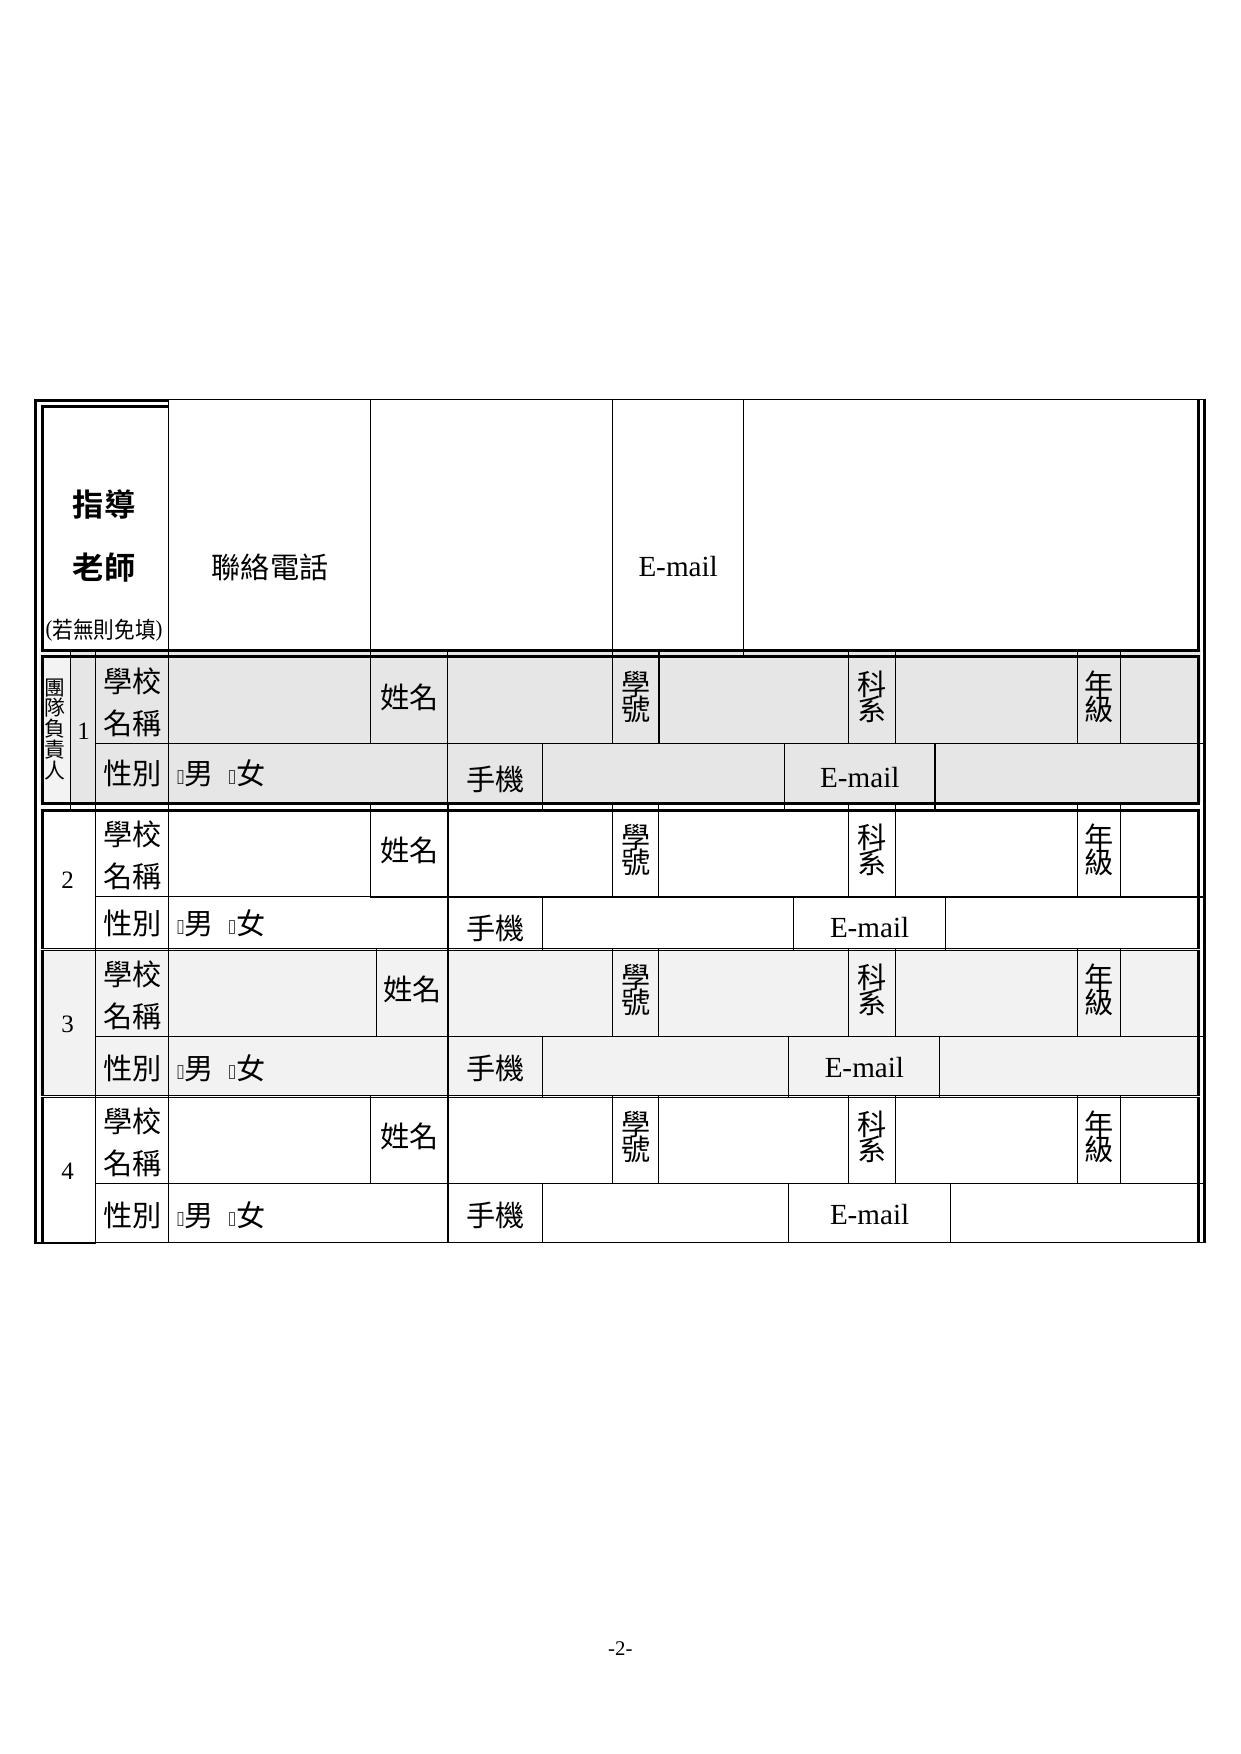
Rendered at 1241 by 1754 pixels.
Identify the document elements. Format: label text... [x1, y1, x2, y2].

table_cell 2 [39, 802, 70, 948]
table_cell [1121, 658, 1197, 743]
table_cell 學校名稱 [96, 951, 168, 1036]
table_cell 年級 [1078, 1098, 1120, 1183]
table_cell 姓名 [371, 658, 447, 743]
table_cell 性別 [96, 1037, 168, 1095]
table_cell [659, 805, 784, 809]
table_cell 1 [71, 658, 95, 802]
table_cell 學號 [613, 812, 658, 896]
table_cell [169, 805, 370, 809]
table_cell [169, 658, 370, 743]
table_cell [448, 658, 612, 743]
table_cell [659, 812, 848, 896]
table_cell 科系 [849, 951, 895, 1036]
table_cell [449, 1098, 612, 1183]
table_cell 姓名 [371, 1098, 447, 1183]
table_cell [744, 400, 1197, 649]
table_cell 指導 老師 (若無則免填) [39, 402, 168, 649]
table_cell [896, 951, 1077, 1036]
table_cell [543, 805, 612, 809]
table_cell 男 女 [169, 1184, 447, 1242]
table_cell [169, 1098, 370, 1183]
table_cell 手機 [449, 1184, 542, 1242]
table_cell 學校名稱 [96, 658, 168, 743]
table_cell 性別 [96, 1184, 168, 1242]
table_cell E-mail [789, 1184, 950, 1242]
table_cell 男 女 [169, 744, 447, 802]
table_cell [1121, 1098, 1197, 1183]
table_cell [896, 1098, 1077, 1183]
table_cell 科系 [849, 812, 895, 896]
table_cell 學號 [613, 658, 658, 743]
table_cell 2 [44, 812, 95, 948]
table_cell 年級 [1078, 951, 1120, 1036]
table_cell [371, 805, 447, 809]
table_cell 手機 [448, 744, 542, 802]
table_cell 學校名稱 [96, 1098, 168, 1183]
table_cell [849, 805, 895, 809]
table_cell [543, 898, 793, 948]
table_cell 手機 [449, 898, 542, 948]
table_cell [1121, 951, 1197, 1036]
table_cell 手機 [449, 1037, 542, 1095]
table_cell 年級 [1078, 658, 1120, 743]
table_cell [936, 805, 1077, 809]
table_cell 姓名 [371, 812, 447, 896]
table_cell [543, 744, 784, 802]
table_cell [1121, 802, 1201, 896]
table_cell [896, 658, 1077, 743]
table_cell [951, 1184, 1197, 1242]
table_cell [785, 805, 848, 809]
table_cell [613, 805, 658, 809]
table_cell E-mail [785, 744, 934, 802]
table_cell [543, 1184, 788, 1242]
table_cell [543, 1037, 788, 1095]
table_cell 姓名 [377, 951, 447, 1036]
table_cell 性別 [96, 897, 168, 948]
table_cell [449, 951, 612, 1036]
table_cell [449, 812, 612, 896]
table_cell [660, 658, 848, 743]
table_cell [169, 951, 376, 1036]
table_cell 4 [44, 1098, 95, 1242]
table_cell E-mail [794, 898, 945, 948]
table_cell 學號 [613, 1098, 658, 1183]
table_cell 學校名稱 [96, 812, 168, 896]
table_cell [1121, 812, 1197, 896]
table_cell 3 [44, 951, 95, 1095]
table_cell [449, 805, 542, 809]
table_cell [940, 1037, 1197, 1095]
table_cell [896, 812, 1077, 896]
table_cell E-mail [789, 1037, 939, 1095]
table_cell E-mail [613, 400, 743, 649]
table_cell 科系 [849, 658, 895, 743]
table_cell 2 [71, 805, 95, 809]
table_cell 科系 [849, 1098, 895, 1183]
table_cell [371, 400, 612, 649]
table_cell 團隊負責人 [39, 649, 70, 802]
table_cell 聯絡電話 [169, 400, 370, 649]
table_cell [936, 744, 1197, 802]
table_cell [946, 898, 1197, 948]
table_cell 學號 [613, 951, 658, 1036]
table_cell [1078, 805, 1120, 809]
table_cell 男 女 [169, 1037, 447, 1095]
table_cell [169, 812, 370, 896]
table_cell 性別 [96, 744, 168, 802]
table_cell [896, 805, 934, 809]
table_cell 年級 [1078, 812, 1120, 896]
table_cell [96, 805, 168, 809]
table_cell 男 女 [169, 897, 447, 948]
table_cell [659, 951, 848, 1036]
table_cell [659, 1098, 848, 1183]
table_cell [1121, 649, 1201, 743]
